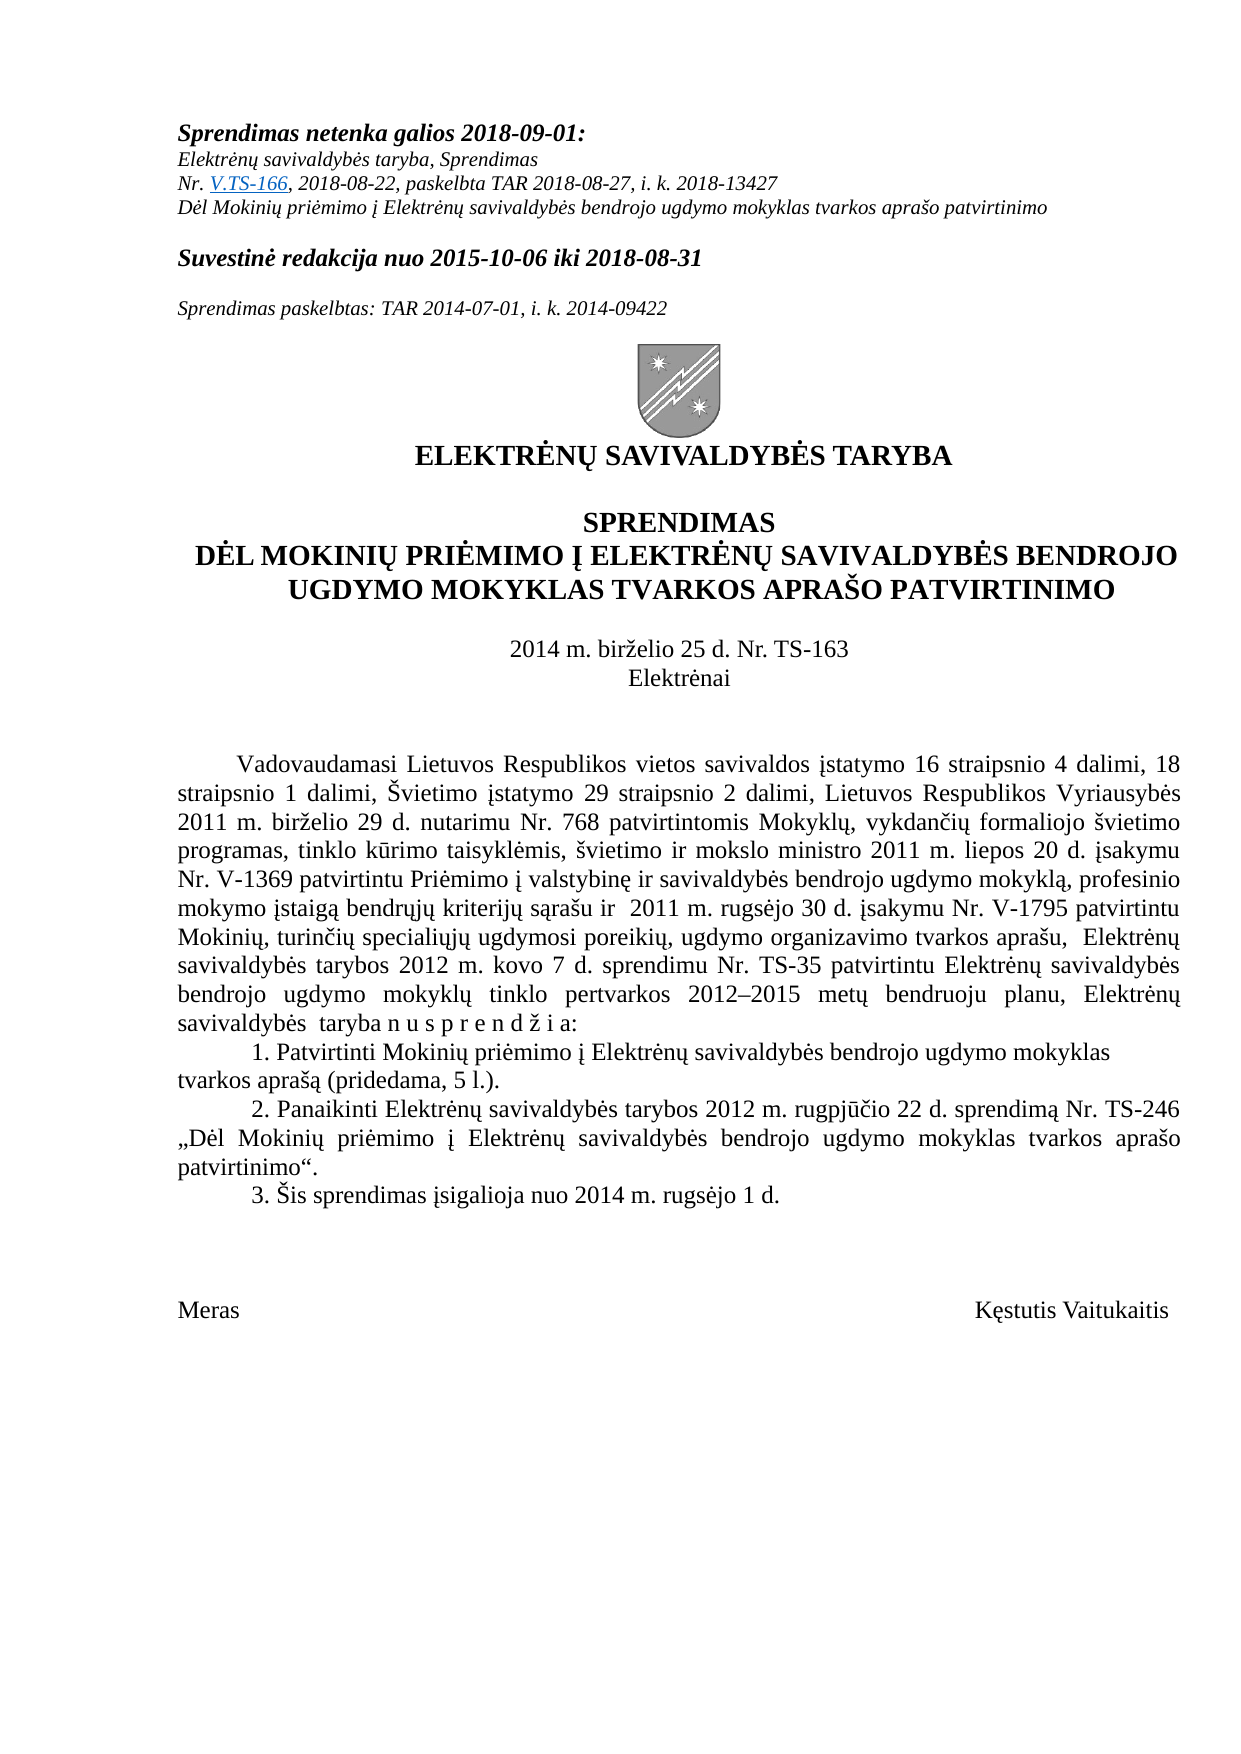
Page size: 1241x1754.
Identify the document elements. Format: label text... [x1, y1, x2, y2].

text 2014 m. birželio 25 d. Nr. TS-163 [177, 634, 1181, 663]
text Elektrėnų savivaldybės taryba, Sprendimas [177, 147, 1181, 171]
text 2. Panaikinti Elektrėnų savivaldybės tarybos 2012 m. rugpjūčio 22 d. sprendimą Nr. TS-246 „Dėl Mokinių priėmimo į Elektrėnų savivaldybės bendrojo ugdymo mokyklas tvarkos aprašo patvirtinimo“. [177, 1094, 1181, 1181]
text Sprendimas paskelbtas: TAR 2014-07-01, i. k. 2014-09422 [177, 296, 1181, 320]
text tvarkos aprašą (pridedama, 5 l.). [177, 1066, 1181, 1094]
text 3. Šis sprendimas įsigalioja nuo 2014 m. rugsėjo 1 d. [251, 1181, 1181, 1209]
text Elektrėnai [177, 663, 1181, 692]
text DĖL MOKINIŲ PRIĖMIMO Į ELEKTRĖNŲ SAVIVALDYBĖS BENDROJO UGDYMO MOKYKLAS TVARKOS APRAŠO PATVIRTINIMO [192, 538, 1181, 606]
text 1. Patvirtinti Mokinių priėmimo į Elektrėnų savivaldybės bendrojo ugdymo mokyklas [251, 1037, 1181, 1066]
text Dėl Mokinių priėmimo į Elektrėnų savivaldybės bendrojo ugdymo mokyklas tvarkos aprašo patvirtinimo [177, 195, 1181, 219]
text Meras Kęstutis Vaitukaitis [177, 1296, 1181, 1324]
text Sprendimas netenka galios 2018-09-01: [177, 118, 1181, 147]
text Nr. V.TS-166, 2018-08-22, paskelbta TAR 2018-08-27, i. k. 2018-13427 [177, 171, 1181, 195]
text Suvestinė redakcija nuo 2015-10-06 iki 2018-08-31 [177, 243, 1181, 272]
text SPRENDIMAS [177, 505, 1181, 538]
text Vadovaudamasi Lietuvos Respublikos vietos savivaldos įstatymo 16 straipsnio 4 dalimi, 18 straipsnio 1 dalimi, Švietimo įstatymo 29 straipsnio 2 dalimi, Lietuvos Respublikos Vyriausybės 2011 m. birželio 29 d. nutarimu Nr. 768 patvirtintomis Mokyklų, vykdančių formaliojo švietimo programas, tinklo kūrimo taisyklėmis, švietimo ir mokslo ministro 2011 m. liepos 20 d. įsakymu Nr. V-1369 patvirtintu Priėmimo į valstybinę ir savivaldybės bendrojo ugdymo mokyklą, profesinio mokymo įstaigą bendrųjų kriterijų sąrašu ir 2011 m. rugsėjo 30 d. įsakymu Nr. V-1795 patvirtintu Mokinių, turinčių specialiųjų ugdymosi poreikių, ugdymo organizavimo tvarkos aprašu, Elektrėnų savivaldybės tarybos 2012 m. kovo 7 d. sprendimu Nr. TS-35 patvirtintu Elektrėnų savivaldybės bendrojo ugdymo mokyklų tinklo pertvarkos 2012–2015 metų bendruoju planu, Elektrėnų savivaldybės taryba n u s p r e n d ž i a: [177, 749, 1181, 1037]
text ELEKTRĖNŲ SAVIVALDYBĖS TARYBA [180, 438, 1181, 471]
